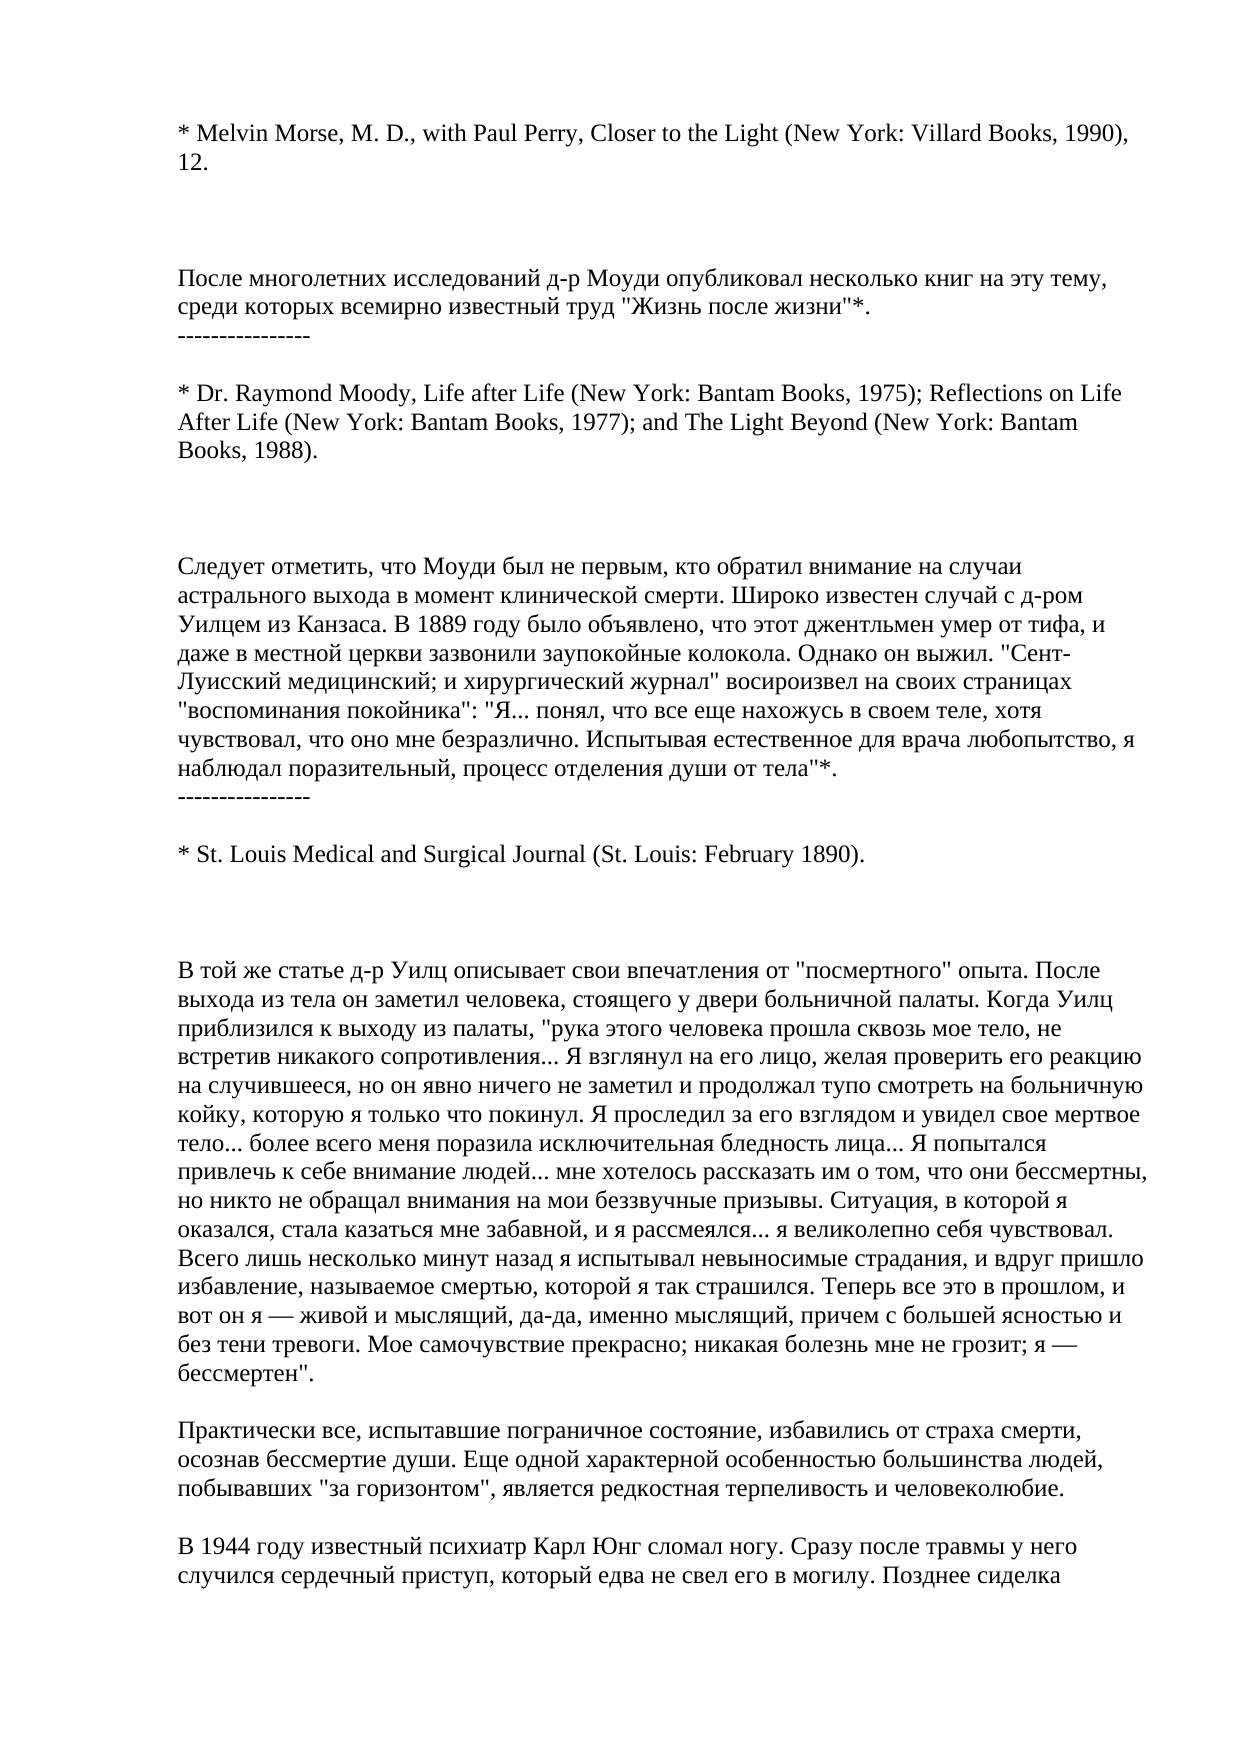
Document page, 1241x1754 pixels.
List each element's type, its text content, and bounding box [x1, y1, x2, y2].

text * Dr. Raymond Moody, Life after Life (New York: Bantam Books, 1975); Reflections on Life After Life (New York: Bantam Books, 1977); and The Light Beyond (New York: Bantam Books, 1988). [177, 378, 1152, 464]
text В той же статье д-р Уилц описывает свои впечатления от "посмертного" опыта. После выхода из тела он заметил человека, стоящего у двери больничной палаты. Когда Уилц приблизился к выходу из палаты, "рука этого человека прошла сквозь мое тело, не встретив никакого сопротивления... Я взглянул на его лицо, желая проверить его реакцию на случившееся, но он явно ничего не заметил и продолжал тупо смотреть на больничную койку, которую я только что покинул. Я проследил за его взглядом и увидел свое мертвое тело... более всего меня поразила исключительная бледность лица... Я попытался привлечь к себе внимание людей... мне хотелось рассказать им о том, что они бессмертны, но никто не обращал внимания на мои беззвучные призывы. Ситуация, в которой я оказался, стала казаться мне забавной, и я рассмеялся... я великолепно себя чувствовал. Всего лишь несколько минут назад я испытывал невыносимые страдания, и вдруг пришло избавление, называемое смертью, которой я так страшился. Теперь все это в прошлом, и вот он я — живой и мыслящий, да-да, именно мыслящий, причем с большей ясностью и без тени тревоги. Мое самочувствие прекрасно; никакая болезнь мне не грозит; я — бессмертен". [177, 955, 1152, 1386]
text После многолетних исследований д-р Моуди опубликовал несколько книг на эту тему, среди которых всемирно известный труд "Жизнь после жизни"*. ---------------- [177, 263, 1152, 349]
text * St. Louis Medical and Surgical Journal (St. Louis: February 1890). [177, 839, 1152, 868]
text Практически все, испытавшие пограничное состояние, избавились от страха смерти, осознав бессмертие души. Еще одной характерной особенностью большинства людей, побывавших "за горизонтом", является редкостная терпеливость и человеколюбие. [177, 1416, 1152, 1502]
text Следует отметить, что Моуди был не первым, кто обратил внимание на случаи астрального выхода в момент клинической смерти. Широко известен случай с д-ром Уилцем из Канзаса. В 1889 году было объявлено, что этот джентльмен умер от тифа, и даже в местной церкви зазвонили заупокойные колокола. Однако он выжил. "Сент-Луисский медицинский; и хирургический журнал" восироизвел на своих страницах "воспоминания покойника": "Я... понял, что все еще нахожусь в своем теле, хотя чувствовал, что оно мне безразлично. Испытывая естественное для врача любопытство, я наблюдал поразительный, процесс отделения души от тела"*. ---------------- [177, 551, 1152, 810]
text * Melvin Morse, М. D., with Paul Perry, Closer to the Light (New York: Villard Books, 1990), 12. [177, 118, 1152, 176]
text В 1944 году известный психиатр Карл Юнг сломал ногу. Сразу после травмы у него случился сердечный приступ, который едва не свел его в могилу. Позднее сиделка [177, 1531, 1152, 1588]
